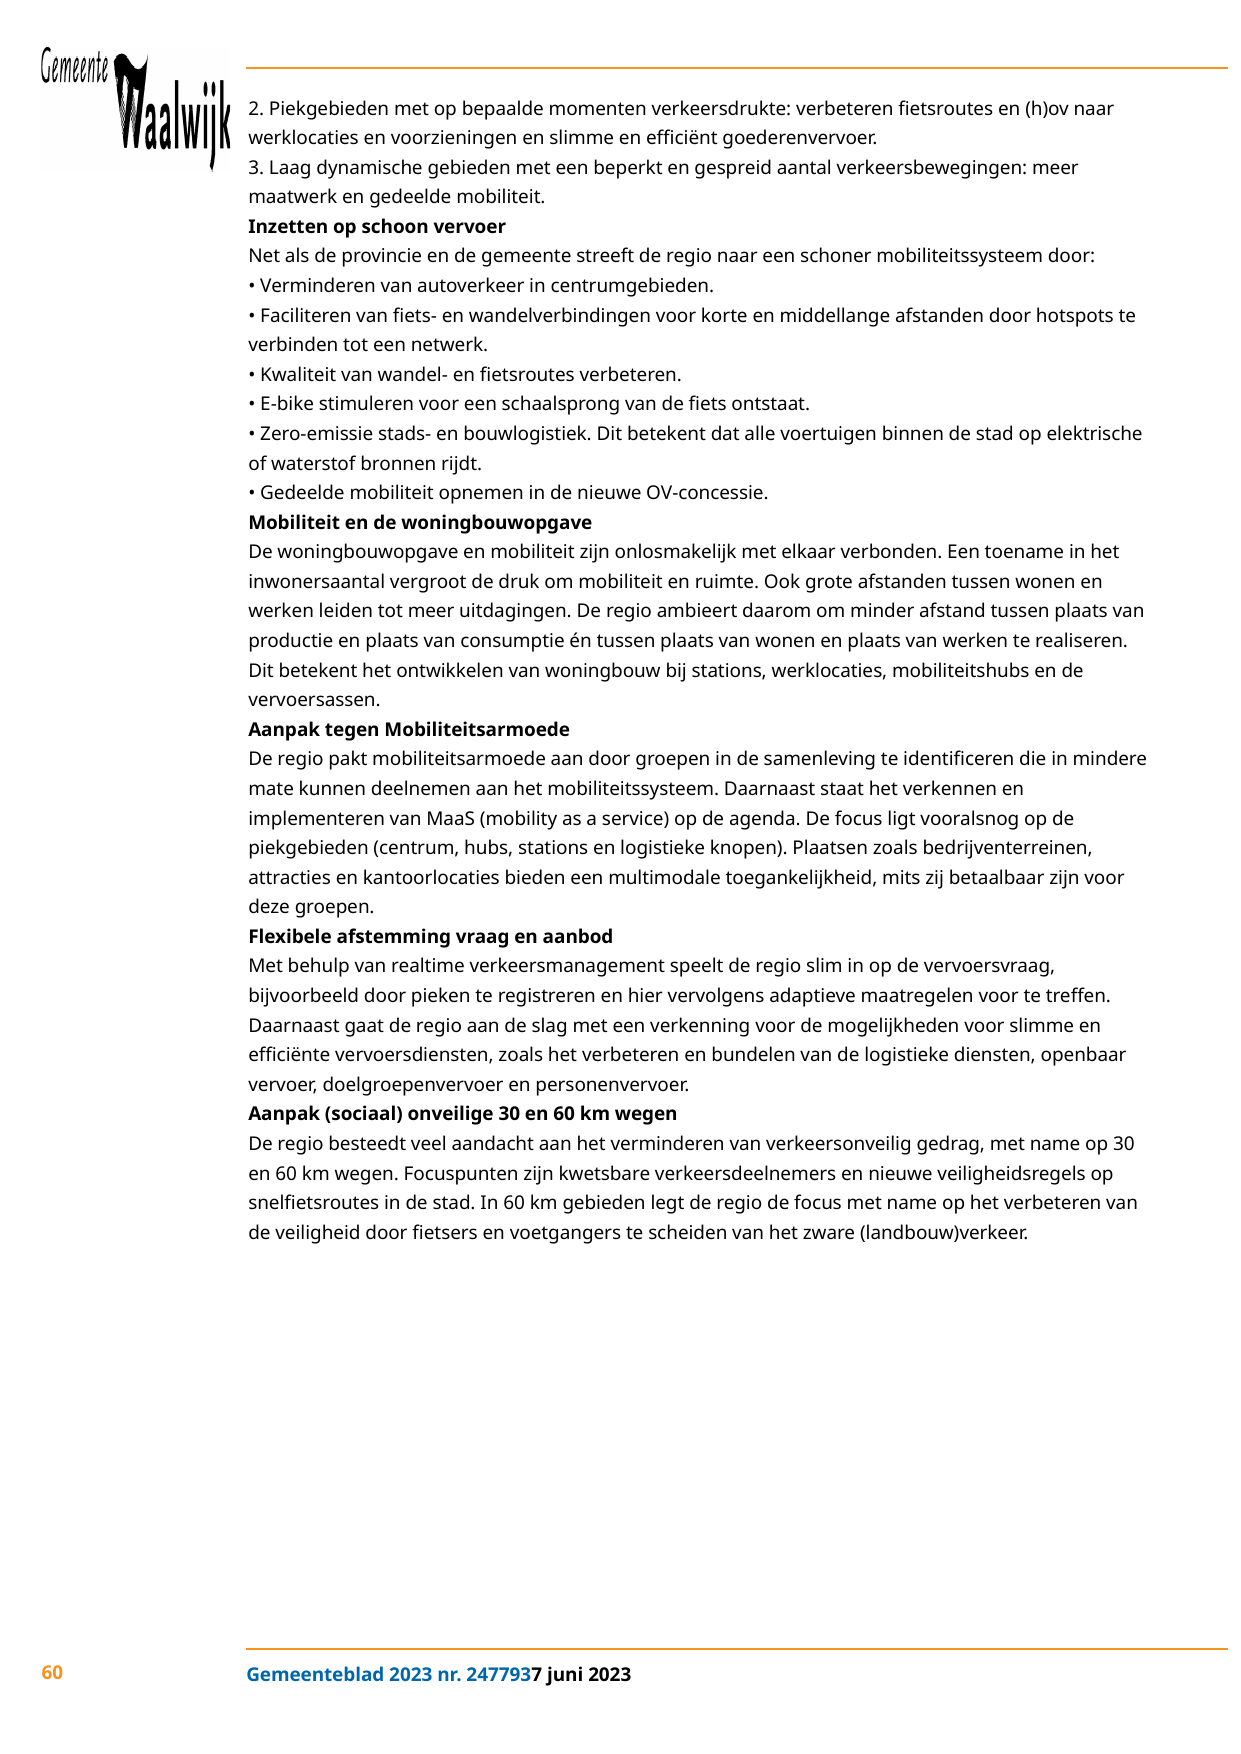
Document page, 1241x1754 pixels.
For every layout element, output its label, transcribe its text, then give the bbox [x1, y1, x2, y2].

text • Zero-emissie stads- en bouwlogistiek. Dit betekent dat alle voertuigen binnen de stad op elektrische of waterstof bronnen rijdt. [248, 420, 1152, 476]
text • Faciliteren van fiets- en wandelverbindingen voor korte en middellange afstanden door hotspots te verbinden tot een netwerk. [248, 302, 1152, 357]
text 3. Laag dynamische gebieden met een beperkt en gespreid aantal verkeersbewegingen: meer maatwerk en gedeelde mobiliteit. [248, 154, 1152, 209]
text 2. Piekgebieden met op bepaalde momenten verkeersdrukte: verbeteren fietsroutes en (h)ov naar werklocaties en voorzieningen en slimme en efficiënt goederenvervoer. [248, 95, 1152, 150]
text Met behulp van realtime verkeersmanagement speelt de regio slim in op de vervoersvraag, bijvoorbeeld door pieken te registreren en hier vervolgens adaptieve maatregelen voor te treffen. Daarnaast gaat de regio aan de slag met een verkenning voor de mogelijkheden voor slimme en efficiënte vervoersdiensten, zoals het verbeteren en bundelen van de logistieke diensten, openbaar vervoer, doelgroepenvervoer en personenvervoer. [248, 953, 1152, 1097]
text De regio besteedt veel aandacht aan het verminderen van verkeersonveilig gedrag, met name op 30 en 60 km wegen. Focuspunten zijn kwetsbare verkeersdeelnemers en nieuwe veiligheidsregels op snelfietsroutes in de stad. In 60 km gebieden legt de regio de focus met name op het verbeteren van de veiligheid door fietsers en voetgangers te scheiden van het zware (landbouw)verkeer. [248, 1130, 1152, 1245]
text Aanpak tegen Mobiliteitsarmoede [248, 716, 1152, 742]
text • Kwaliteit van wandel- en fietsroutes verbeteren. [248, 361, 1152, 387]
text Flexibele afstemming vraag en aanbod [248, 923, 1152, 949]
text Mobiliteit en de woningbouwopgave [248, 509, 1152, 535]
text Net als de provincie en de gemeente streeft de regio naar een schoner mobiliteitssysteem door: [248, 243, 1152, 268]
text • Verminderen van autoverkeer in centrumgebieden. [248, 272, 1152, 298]
text Aanpak (sociaal) onveilige 30 en 60 km wegen [248, 1101, 1152, 1126]
picture [41, 47, 231, 172]
text • E-bike stimuleren voor een schaalsprong van de fiets ontstaat. [248, 391, 1152, 416]
text De woningbouwopgave en mobiliteit zijn onlosmakelijk met elkaar verbonden. Een toename in het inwonersaantal vergroot de druk om mobiliteit en ruimte. Ook grote afstanden tussen wonen en werken leiden tot meer uitdagingen. De regio ambieert daarom om minder afstand tussen plaats van productie en plaats van consumptie én tussen plaats van wonen en plaats van werken te realiseren. Dit betekent het ontwikkelen van woningbouw bij stations, werklocaties, mobiliteitshubs en de vervoersassen. [248, 538, 1152, 712]
text • Gedeelde mobiliteit opnemen in de nieuwe OV-concessie. [248, 479, 1152, 505]
text Inzetten op schoon vervoer [248, 213, 1152, 239]
text De regio pakt mobiliteitsarmoede aan door groepen in de samenleving te identificeren die in mindere mate kunnen deelnemen aan het mobiliteitssysteem. Daarnaast staat het verkennen en implementeren van MaaS (mobility as a service) op de agenda. De focus ligt vooralsnog op de piekgebieden (centrum, hubs, stations en logistieke knopen). Plaatsen zoals bedrijventerreinen, attracties en kantoorlocaties bieden een multimodale toegankelijkheid, mits zij betaalbaar zijn voor deze groepen. [248, 746, 1152, 919]
